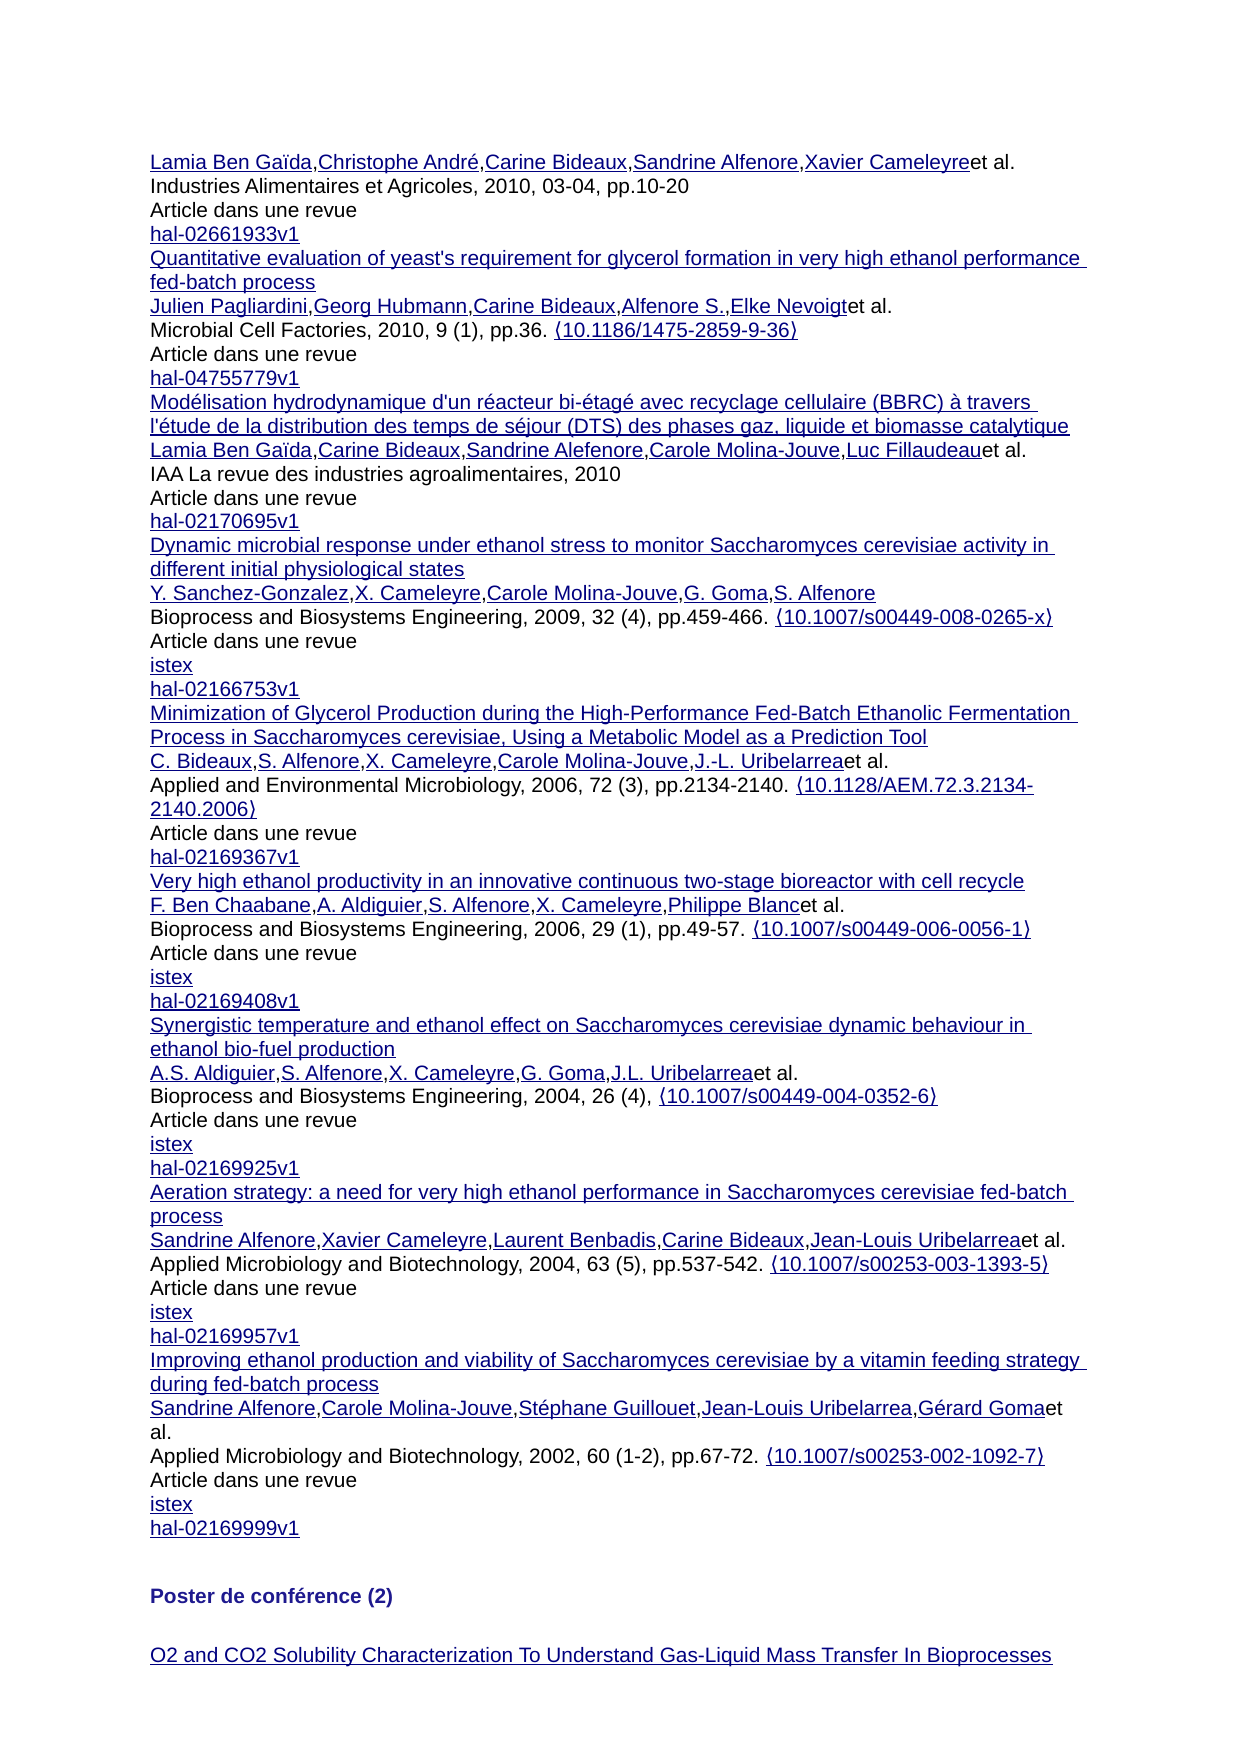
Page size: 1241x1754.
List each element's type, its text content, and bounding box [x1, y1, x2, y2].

table_cell Minimization of Glycerol Production during the High-Performance Fed-Batch Ethanolic Fermentation Process in Saccharomyces cerevisiae, Using a Metabolic Model as a Prediction Tool C. Bideaux,S. Alfenore,X. Cameleyre,Carole Molina-Jouve,J.-L. Uribelarreaet al. Applied and Environmental Microbiology, 2006, 72 (3), pp.2134-2140. ⟨10.1128/AEM.72.3.2134-2140.2006⟩ Article dans une revue hal-02169367v1 [150, 701, 1090, 869]
table_cell Synergistic temperature and ethanol effect on Saccharomyces cerevisiae dynamic behaviour in ethanol bio-fuel production A.S. Aldiguier,S. Alfenore,X. Cameleyre,G. Goma,J.L. Uribelarreaet al. Bioprocess and Biosystems Engineering, 2004, 26 (4), ⟨10.1007/s00449-004-0352-6⟩ Article dans une revue istex hal-02169925v1 [150, 1013, 1090, 1180]
table_cell Aeration strategy: a need for very high ethanol performance in Saccharomyces cerevisiae fed-batch process Sandrine Alfenore,Xavier Cameleyre,Laurent Benbadis,Carine Bideaux,Jean-Louis Uribelarreaet al. Applied Microbiology and Biotechnology, 2004, 63 (5), pp.537-542. ⟨10.1007/s00253-003-1393-5⟩ Article dans une revue istex hal-02169957v1 [150, 1180, 1090, 1348]
table_cell Quantitative evaluation of yeast's requirement for glycerol formation in very high ethanol performance fed-batch process Julien Pagliardini,Georg Hubmann,Carine Bideaux,Alfenore S.,Elke Nevoigtet al. Microbial Cell Factories, 2010, 9 (1), pp.36. ⟨10.1186/1475-2859-9-36⟩ Article dans une revue hal-04755779v1 [150, 246, 1090, 389]
table_cell Modélisation hydrodynamique d'un réacteur bi-étagé avec recyclage cellulaire (BBRC) à travers l'étude de la distribution des temps de séjour (DTS) des phases gaz, liquide et biomasse catalytique Lamia Ben Gaïda,Carine Bideaux,Sandrine Alefenore,Carole Molina-Jouve,Luc Fillaudeauet al. IAA La revue des industries agroalimentaires, 2010 Article dans une revue hal-02170695v1 [150, 390, 1090, 533]
table_header O2 and CO2 Solubility Characterization To Understand Gas-Liquid Mass Transfer In Bioprocesses [150, 1643, 1090, 1667]
subtitle Poster de conférence (2) [150, 1584, 1090, 1608]
table_cell Dynamic microbial response under ethanol stress to monitor Saccharomyces cerevisiae activity in different initial physiological states Y. Sanchez-Gonzalez,X. Cameleyre,Carole Molina-Jouve,G. Goma,S. Alfenore Bioprocess and Biosystems Engineering, 2009, 32 (4), pp.459-466. ⟨10.1007/s00449-008-0265-x⟩ Article dans une revue istex hal-02166753v1 [150, 533, 1090, 701]
table_cell Improving ethanol production and viability of Saccharomyces cerevisiae by a vitamin feeding strategy during fed-batch process Sandrine Alfenore,Carole Molina-Jouve,Stéphane Guillouet,Jean-Louis Uribelarrea,Gérard Gomaet al. Applied Microbiology and Biotechnology, 2002, 60 (1-2), pp.67-72. ⟨10.1007/s00253-002-1092-7⟩ Article dans une revue istex hal-02169999v1 [150, 1348, 1090, 1539]
table_cell Lamia Ben Gaïda,Christophe André,Carine Bideaux,Sandrine Alfenore,Xavier Cameleyreet al. Industries Alimentaires et Agricoles, 2010, 03-04, pp.10-20 Article dans une revue hal-02661933v1 [150, 150, 1090, 246]
table_cell Very high ethanol productivity in an innovative continuous two-stage bioreactor with cell recycle F. Ben Chaabane,A. Aldiguier,S. Alfenore,X. Cameleyre,Philippe Blancet al. Bioprocess and Biosystems Engineering, 2006, 29 (1), pp.49-57. ⟨10.1007/s00449-006-0056-1⟩ Article dans une revue istex hal-02169408v1 [150, 869, 1090, 1012]
